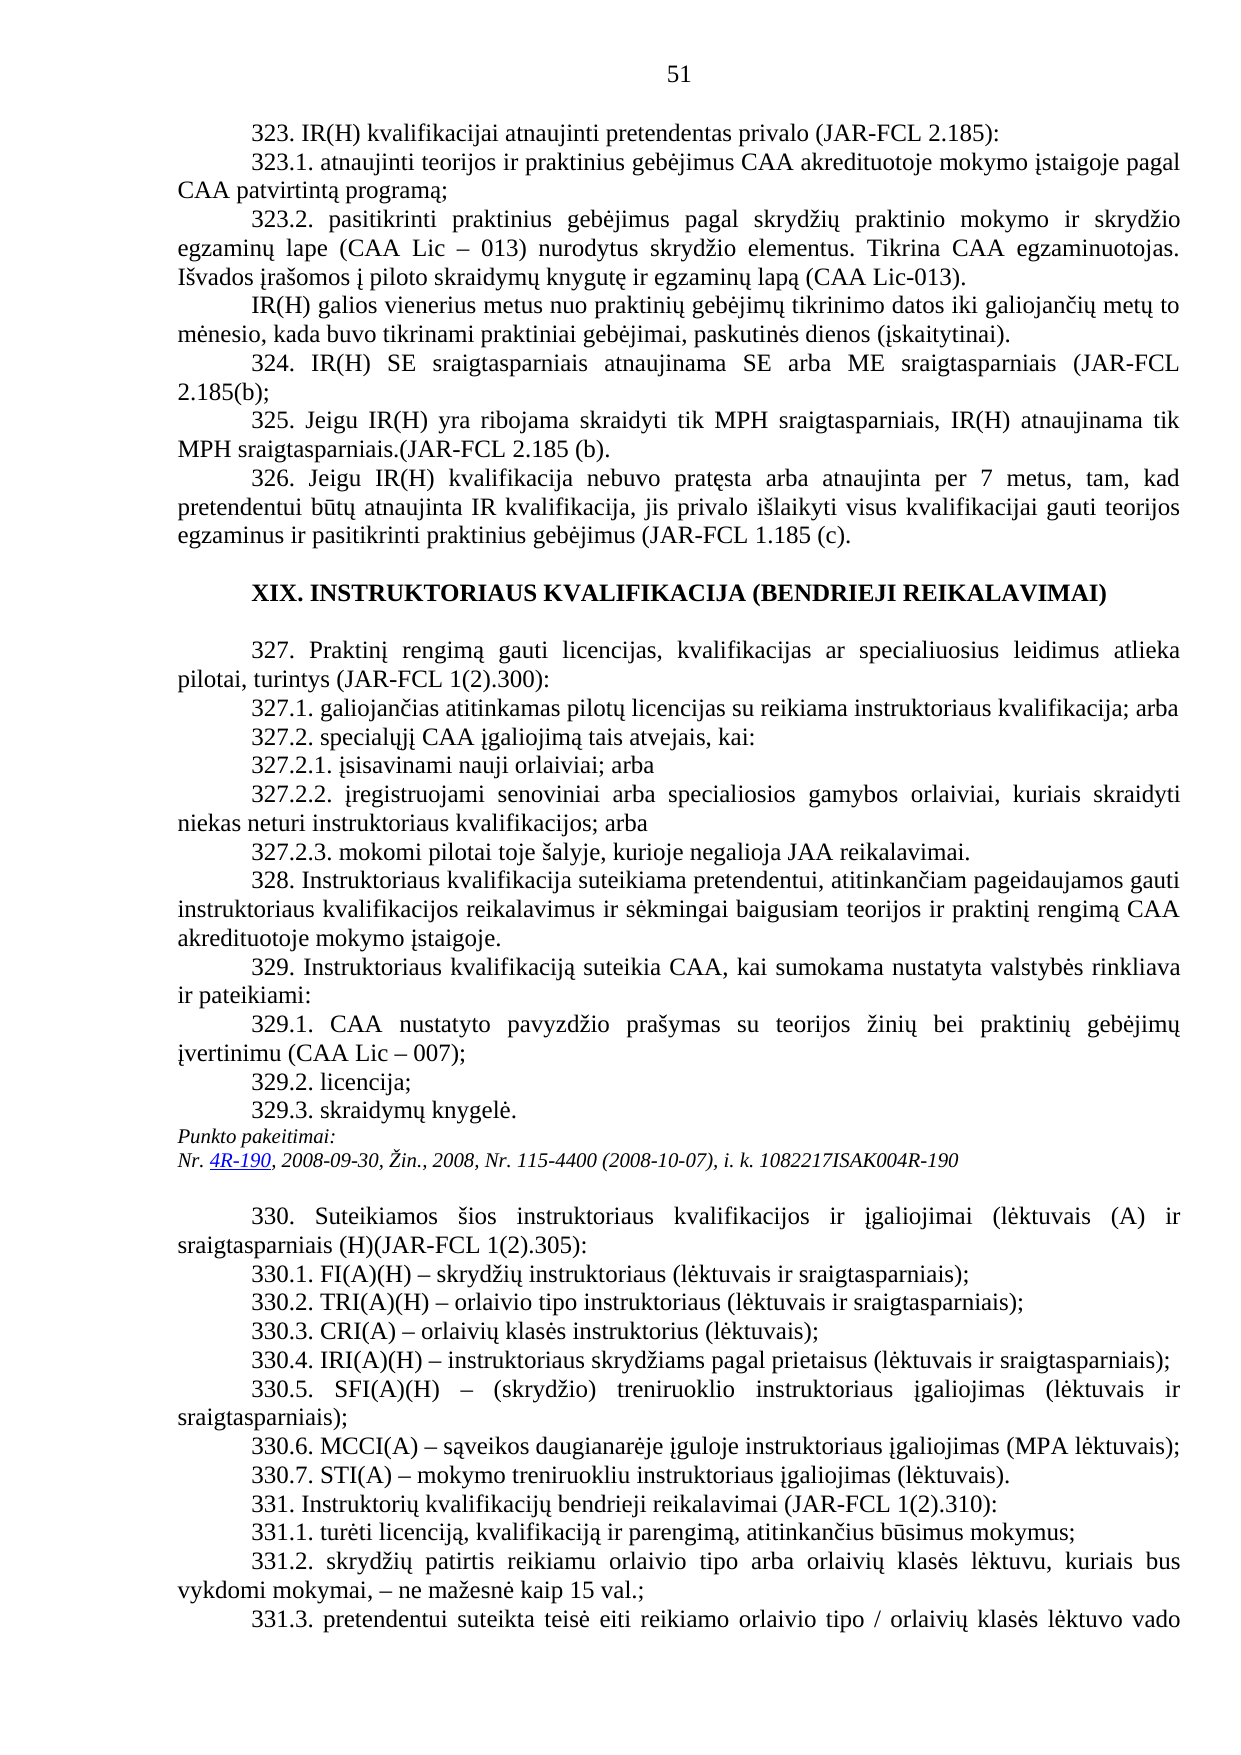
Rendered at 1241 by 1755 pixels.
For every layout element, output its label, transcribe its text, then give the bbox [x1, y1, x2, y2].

text 330.4. IRI(A)(H) – instruktoriaus skrydžiams pagal prietaisus (lėktuvais ir sraigtasparniais); [177, 1345, 1181, 1374]
text 329. Instruktoriaus kvalifikaciją suteikia CAA, kai sumokama nustatyta valstybės rinkliava ir pateikiami: [177, 952, 1181, 1009]
text 327.2.1. įsisavinami nauji orlaiviai; arba [177, 751, 1181, 779]
text 327.2. specialųjį CAA įgaliojimą tais atvejais, kai: [177, 722, 1181, 751]
text Punkto pakeitimai: [177, 1124, 1181, 1148]
text 329.2. licencija; [177, 1067, 1181, 1096]
text 329.1. CAA nustatyto pavyzdžio prašymas su teorijos žinių bei praktinių gebėjimų įvertinimu (CAA Lic – 007); [177, 1009, 1181, 1067]
text 330.1. FI(A)(H) – skrydžių instruktoriaus (lėktuvais ir sraigtasparniais); [177, 1259, 1181, 1287]
text 328. Instruktoriaus kvalifikacija suteikiama pretendentui, atitinkančiam pageidaujamos gauti instruktoriaus kvalifikacijos reikalavimus ir sėkmingai baigusiam teorijos ir praktinį rengimą CAA akredituotoje mokymo įstaigoje. [177, 866, 1181, 952]
text 330.3. CRI(A) – orlaivių klasės instruktorius (lėktuvais); [177, 1316, 1181, 1345]
text 331.3. pretendentui suteikta teisė eiti reikiamo orlaivio tipo / orlaivių klasės lėktuvo vado [177, 1604, 1181, 1632]
text XIX. INSTRUKTORIAUS KVALIFIKACIJA (BENDRIEJI REIKALAVIMAI) [177, 578, 1181, 607]
text 329.3. skraidymų knygelė. [177, 1096, 1181, 1124]
text 330.2. TRI(A)(H) – orlaivio tipo instruktoriaus (lėktuvais ir sraigtasparniais); [177, 1287, 1181, 1316]
text 331. Instruktorių kvalifikacijų bendrieji reikalavimai (JAR-FCL 1(2).310): [177, 1489, 1181, 1517]
text 327.1. galiojančias atitinkamas pilotų licencijas su reikiama instruktoriaus kvalifikacija; arba [177, 693, 1181, 722]
text 327.2.3. mokomi pilotai toje šalyje, kurioje negalioja JAA reikalavimai. [177, 837, 1181, 866]
text 330.5. SFI(A)(H) – (skrydžio) treniruoklio instruktoriaus įgaliojimas (lėktuvais ir sraigtasparniais); [177, 1374, 1181, 1431]
text 330. Suteikiamos šios instruktoriaus kvalifikacijos ir įgaliojimai (lėktuvais (A) ir sraigtasparniais (H)(JAR-FCL 1(2).305): [177, 1201, 1181, 1259]
text 323.2. pasitikrinti praktinius gebėjimus pagal skrydžių praktinio mokymo ir skrydžio egzaminų lape (CAA Lic – 013) nurodytus skrydžio elementus. Tikrina CAA egzaminuotojas. Išvados įrašomos į piloto skraidymų knygutę ir egzaminų lapą (CAA Lic-013). [177, 204, 1181, 291]
text IR(H) galios vienerius metus nuo praktinių gebėjimų tikrinimo datos iki galiojančių metų to mėnesio, kada buvo tikrinami praktiniai gebėjimai, paskutinės dienos (įskaitytinai). [177, 291, 1181, 348]
text 331.2. skrydžių patirtis reikiamu orlaivio tipo arba orlaivių klasės lėktuvu, kuriais bus vykdomi mokymai, – ne mažesnė kaip 15 val.; [177, 1546, 1181, 1604]
text 323. IR(H) kvalifikacijai atnaujinti pretendentas privalo (JAR-FCL 2.185): [177, 118, 1181, 147]
text 327.2.2. įregistruojami senoviniai arba specialiosios gamybos orlaiviai, kuriais skraidyti niekas neturi instruktoriaus kvalifikacijos; arba [177, 779, 1181, 837]
text Nr. 4R-190, 2008-09-30, Žin., 2008, Nr. 115-4400 (2008-10-07), i. k. 1082217ISAK004R-190 [177, 1148, 1181, 1172]
text 327. Praktinį rengimą gauti licencijas, kvalifikacijas ar specialiuosius leidimus atlieka pilotai, turintys (JAR-FCL 1(2).300): [177, 636, 1181, 693]
text 325. Jeigu IR(H) yra ribojama skraidyti tik MPH sraigtasparniais, IR(H) atnaujinama tik MPH sraigtasparniais.(JAR-FCL 2.185 (b). [177, 406, 1181, 463]
text 324. IR(H) SE sraigtasparniais atnaujinama SE arba ME sraigtasparniais (JAR-FCL 2.185(b); [177, 348, 1181, 406]
text 323.1. atnaujinti teorijos ir praktinius gebėjimus CAA akredituotoje mokymo įstaigoje pagal CAA patvirtintą programą; [177, 147, 1181, 204]
text 331.1. turėti licenciją, kvalifikaciją ir parengimą, atitinkančius būsimus mokymus; [177, 1517, 1181, 1546]
text 330.6. MCCI(A) – sąveikos daugianarėje įguloje instruktoriaus įgaliojimas (MPA lėktuvais); [177, 1431, 1181, 1460]
text 330.7. STI(A) – mokymo treniruokliu instruktoriaus įgaliojimas (lėktuvais). [177, 1460, 1181, 1489]
text 326. Jeigu IR(H) kvalifikacija nebuvo pratęsta arba atnaujinta per 7 metus, tam, kad pretendentui būtų atnaujinta IR kvalifikacija, jis privalo išlaikyti visus kvalifikacijai gauti teorijos egzaminus ir pasitikrinti praktinius gebėjimus (JAR-FCL 1.185 (c). [177, 463, 1181, 549]
